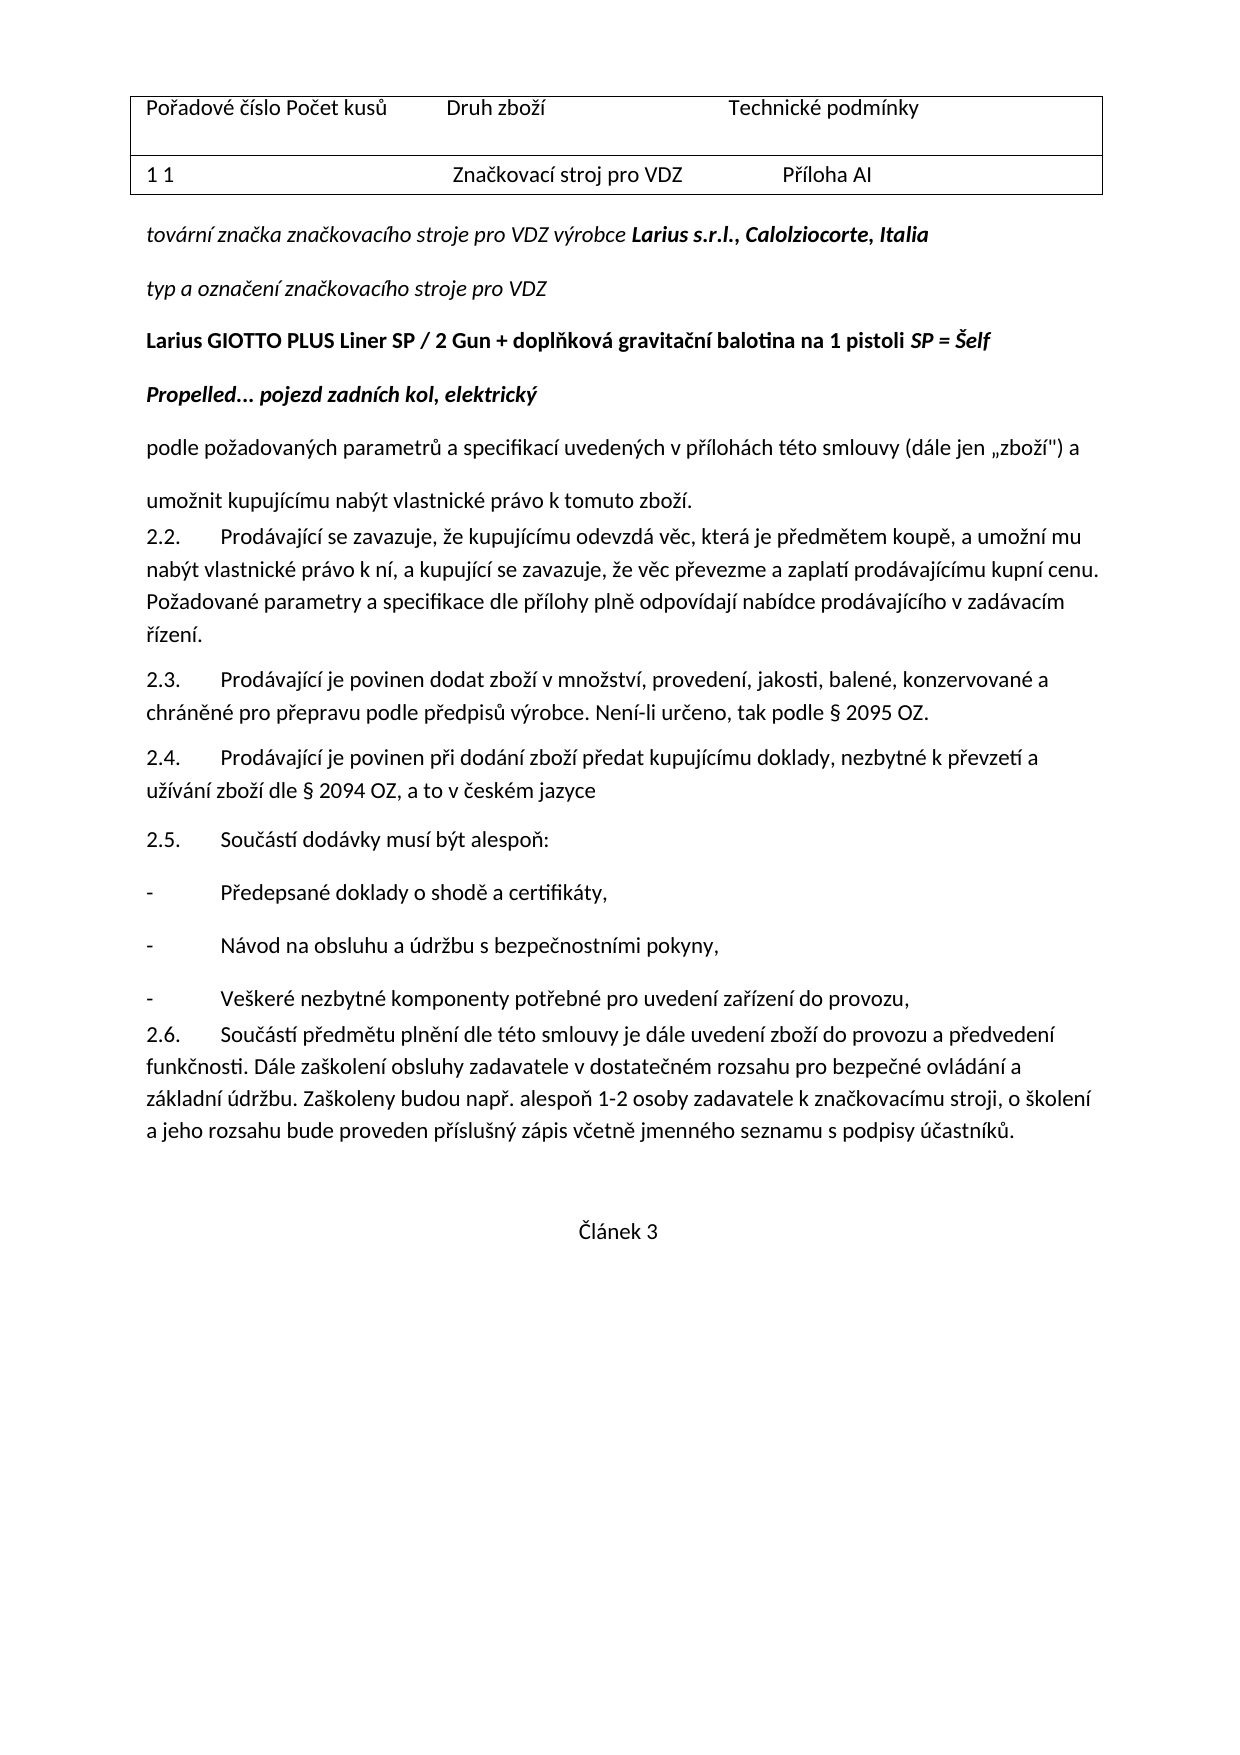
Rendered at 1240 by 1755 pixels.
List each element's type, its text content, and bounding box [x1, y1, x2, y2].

list Součástí předmětu plnění dle této smlouvy je dále uvedení zboží do provozu a předvedení funkčnosti. Dále zaškolení obsluhy zadavatele v dostatečném rozsahu pro bezpečné ovládání a základní údržbu. Zaškoleny budou např. alespoň 1-2 osoby zadavatele k značkovacímu stroji, o školení a jeho rozsahu bude proveden příslušný zápis včetně jmenného seznamu s podpisy účastníků. [146, 1017, 1103, 1145]
text podle požadovaných parametrů a specifikací uvedených v přílohách této smlouvy (dále jen „zboží") a umožnit kupujícímu nabýt vlastnické právo k tomuto zboží. [146, 413, 1103, 519]
table_header Technické podmínky [704, 97, 1102, 155]
list Prodávající je povinen při dodání zboží předat kupujícímu doklady, nezbytné k převzetí a užívání zboží dle § 2094 OZ, a to v českém jazyce [146, 740, 1103, 805]
table_cell Značkovací stroj pro VDZ [418, 156, 704, 194]
text typ a označení značkovacího stroje pro VDZ [146, 253, 1103, 307]
list Součástí dodávky musí být alespoň: [146, 805, 1103, 858]
list Prodávající je povinen dodat zboží v množství, provedení, jakosti, balené, konzervované a chráněné pro přepravu podle předpisů výrobce. Není-li určeno, tak podle § 2095 OZ. [146, 661, 1103, 727]
list Veškeré nezbytné komponenty potřebné pro uvedení zařízení do provozu, [146, 964, 1103, 1017]
subtitle Larius GIOTTO PLUS Liner SP / 2 Gun + doplňková gravitační balotina na 1 pistoli SP = Šelf Propelled... pojezd zadních kol, elektrický [146, 307, 1103, 413]
table_cell 1 1 [131, 156, 418, 194]
list Prodávající se zavazuje, že kupujícímu odevzdá věc, která je předmětem koupě, a umožní mu nabýt vlastnické právo k ní, a kupující se zavazuje, že věc převezme a zaplatí prodávajícímu kupní cenu. Požadované parametry a specifikace dle přílohy plně odpovídají nabídce prodávajícího v zadávacím řízení. [146, 519, 1103, 649]
table_header Pořadové číslo Počet kusů [131, 97, 418, 155]
text tovární značka značkovacího stroje pro VDZ výrobce Larius s.r.l., Calolziocorte, Italia [146, 201, 1103, 253]
list Předepsané doklady o shodě a certifikáty, [146, 858, 1103, 911]
table_cell Příloha AI [704, 156, 1102, 194]
list Návod na obsluhu a údržbu s bezpečnostními pokyny, [146, 911, 1103, 964]
text Článek 3 [133, 1221, 1103, 1244]
table_header Druh zboží [418, 97, 704, 155]
